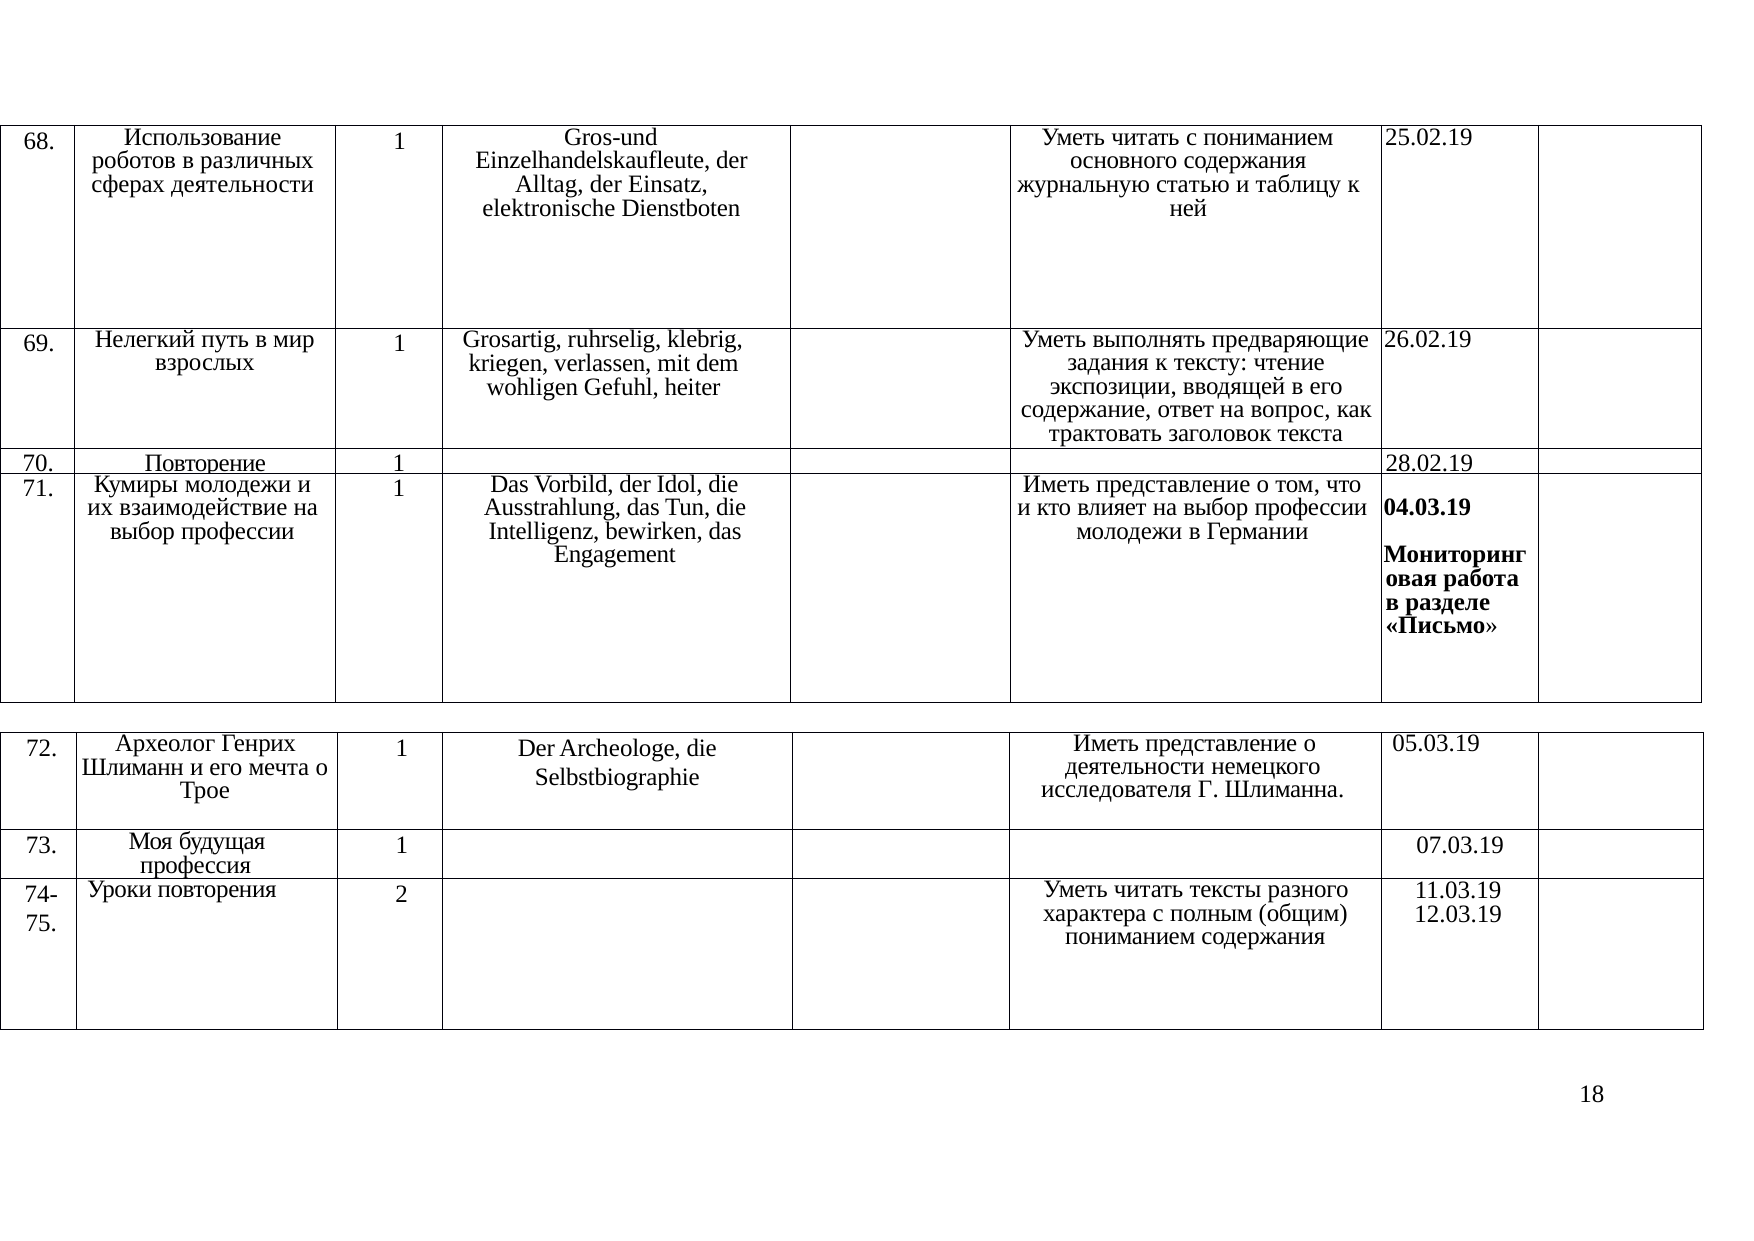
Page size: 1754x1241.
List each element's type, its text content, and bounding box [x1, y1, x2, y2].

table_cell Уметь читать тексты разного характера с полным (общим) пониманием содержания [1010, 879, 1381, 1029]
table_cell 1 [336, 474, 442, 702]
table_cell [1539, 474, 1701, 702]
table_cell [1539, 126, 1701, 327]
table_cell Уметь выполнять предваряющие задания к тексту: чтение экспозиции, вводящей в его содержание, ответ на вопрос, как трактовать заголовок текста [1011, 329, 1381, 447]
table_cell [1539, 329, 1701, 447]
table_cell 71. [1, 474, 74, 702]
table_cell Grosartig, ruhrselig, klebrig, kriegen, verlassen, mit dem wohligen Gefuhl, heiter [443, 329, 790, 447]
table_cell [793, 879, 1009, 1029]
table_cell Использование роботов в различных сферах деятельности [75, 126, 335, 327]
table_cell [1539, 449, 1543, 472]
table_cell 1 [336, 126, 442, 327]
table_cell 04.03.19 Мониторинговая работа в разделе «Письмо» [1530, 474, 1538, 702]
table_cell [786, 449, 790, 472]
table_cell 07.03.19 [1382, 830, 1538, 878]
table_cell 1 [336, 329, 442, 447]
table_cell 73. [1, 830, 76, 878]
table_cell 1 [336, 449, 359, 472]
table_cell [1377, 449, 1381, 472]
table_cell Моя будущая профессия [311, 830, 337, 878]
table_cell Кумиры молодежи и их взаимодействие на выбор профессии [75, 474, 335, 702]
table_header 1 [338, 733, 442, 829]
table_cell [1539, 879, 1703, 1029]
table_cell [443, 879, 792, 1029]
table_cell [443, 830, 792, 878]
table_cell 1 [438, 449, 442, 472]
table_header Археолог Генрих Шлиманн и его мечта о Трое [77, 733, 337, 829]
table_header 72. [1, 733, 76, 829]
table_cell Das Vorbild, der Idol, die Ausstrahlung, das Tun, die Intelligenz, bewirken, das Engagement [443, 474, 790, 702]
table_cell Уроки повторения [77, 879, 337, 1029]
table_header Иметь представление о деятельности немецкого исследователя Г. Шлиманна. [1010, 733, 1381, 829]
table_header [1539, 733, 1703, 829]
table_cell Иметь представление о том, что и кто влияет на выбор профессии молодежи в Германии [1011, 474, 1381, 702]
table_cell [1697, 449, 1701, 472]
table_cell Нелегкий путь в мир взрослых [75, 329, 335, 447]
table_header 05.03.19 [1382, 733, 1538, 829]
table_cell [1011, 449, 1015, 472]
table_cell 69. [1, 329, 74, 447]
table_cell [791, 126, 1010, 327]
table_cell Gros-und Einzelhandelskaufleute, der Alltag, der Einsatz, elektronische Dienstboten [443, 126, 790, 327]
table_cell 68. [1, 126, 74, 327]
table_cell 11.03.19 12.03.19 [1382, 879, 1538, 1029]
table_cell 74-75. [1, 879, 76, 1029]
table_cell 25.02.19 [1382, 126, 1538, 327]
table_cell [1010, 830, 1381, 878]
table_header Der Archeologe, die Selbstbiographie [443, 733, 792, 829]
table_cell [1539, 830, 1703, 878]
table_cell 2 [338, 879, 442, 1029]
table_cell [791, 329, 1010, 447]
table_cell [791, 474, 1010, 702]
table_cell [793, 830, 1009, 878]
table_cell 1 [338, 830, 442, 878]
table_cell 26.02.19 [1382, 329, 1538, 447]
table_cell 70. [1, 449, 6, 472]
table_cell Уметь читать с пониманием основного содержания журнальную статью и таблицу к ней [1011, 126, 1381, 327]
table_header [793, 733, 1009, 829]
